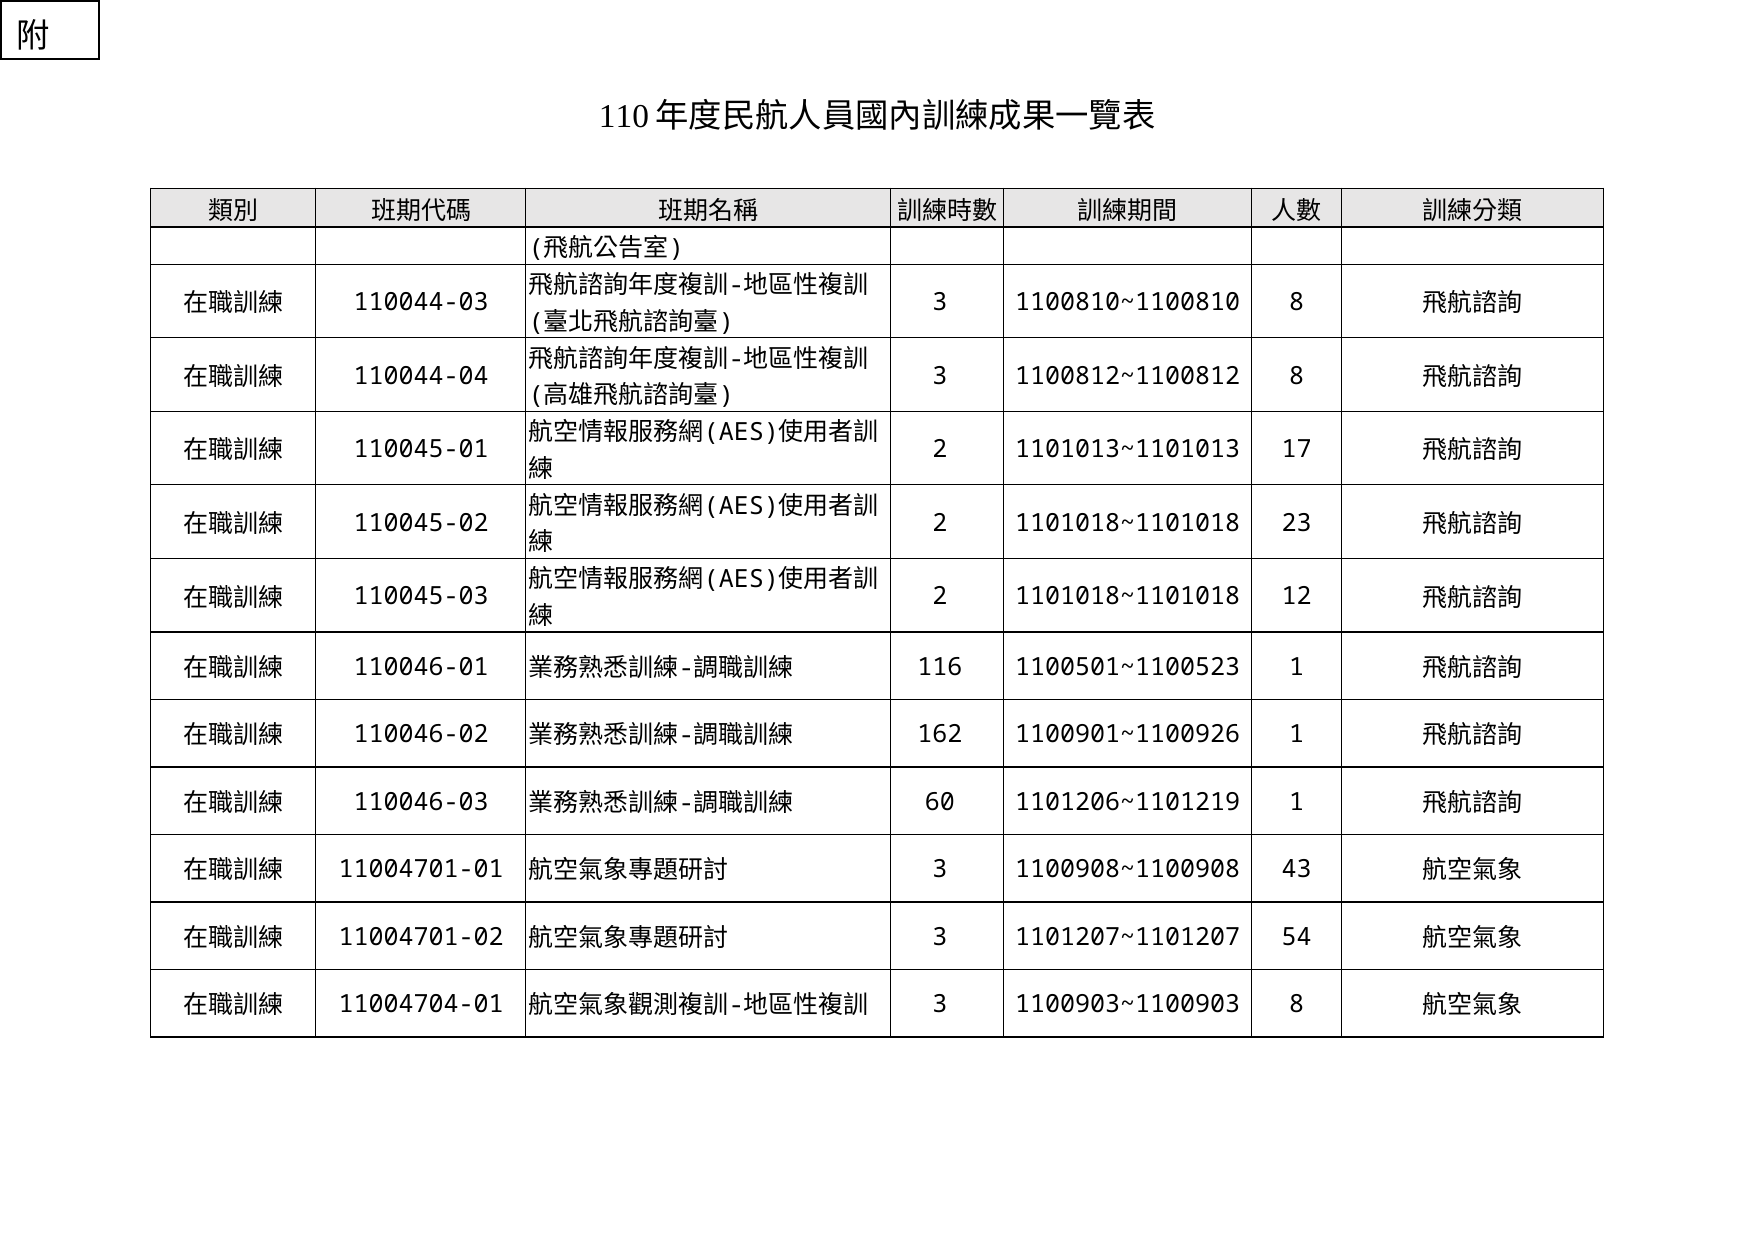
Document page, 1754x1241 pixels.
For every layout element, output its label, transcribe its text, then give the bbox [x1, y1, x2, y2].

table_cell [1342, 228, 1603, 264]
table_cell 11004701-01 [316, 835, 525, 901]
table_cell 1 [1252, 633, 1341, 699]
table_cell 1100908~1100908 [1004, 835, 1251, 901]
table_cell 飛航諮詢年度複訓-地區性複訓(臺北飛航諮詢臺) [526, 265, 890, 337]
table_cell 1100501~1100523 [1004, 633, 1251, 699]
table_cell 1100901~1100926 [1004, 700, 1251, 766]
table_cell 業務熟悉訓練-調職訓練 [526, 768, 890, 834]
table_cell 在職訓練 [151, 768, 315, 834]
table_cell 飛航諮詢 [1342, 485, 1603, 558]
table_cell 在職訓練 [151, 700, 315, 766]
table_cell 8 [1252, 338, 1341, 411]
table_cell 航空情報服務網(AES)使用者訓練 [526, 412, 890, 484]
table_cell 110046-02 [316, 700, 525, 766]
table_cell [1252, 228, 1341, 264]
table_cell 飛航諮詢 [1342, 559, 1603, 631]
table_cell 在職訓練 [151, 633, 315, 699]
table_cell 23 [1252, 485, 1341, 558]
table_cell 1101206~1101219 [1004, 768, 1251, 834]
table_cell 110044-03 [316, 265, 525, 337]
table_header 類別 [151, 189, 315, 226]
table_cell 飛航諮詢 [1342, 768, 1603, 834]
table_cell 1101018~1101018 [1004, 485, 1251, 558]
table_cell 航空氣象專題研討 [526, 835, 890, 901]
table_cell 1101207~1101207 [1004, 903, 1251, 969]
table_cell (飛航公告室) [526, 228, 890, 264]
table_cell 11004704-01 [316, 970, 525, 1036]
table_cell 在職訓練 [151, 559, 315, 631]
table_cell 110046-01 [316, 633, 525, 699]
table_cell 1100812~1100812 [1004, 338, 1251, 411]
table_cell 航空氣象專題研討 [526, 903, 890, 969]
table_cell 17 [1252, 412, 1341, 484]
table_cell 在職訓練 [151, 485, 315, 558]
table_cell 航空氣象 [1342, 903, 1603, 969]
table_header 訓練時數 [891, 189, 1003, 226]
table_cell 在職訓練 [151, 835, 315, 901]
table_cell 2 [891, 412, 1003, 484]
table_cell 162 [891, 700, 1003, 766]
table_cell 8 [1252, 970, 1341, 1036]
table_header 班期代碼 [316, 189, 525, 226]
table_cell 在職訓練 [151, 338, 315, 411]
table_cell 12 [1252, 559, 1341, 631]
table_cell 航空氣象觀測複訓-地區性複訓 [526, 970, 890, 1036]
table_cell 110045-01 [316, 412, 525, 484]
table_cell 航空氣象 [1342, 970, 1603, 1036]
table_cell 航空氣象 [1342, 835, 1603, 901]
table_cell 3 [891, 835, 1003, 901]
table_cell 3 [891, 265, 1003, 337]
table_header 人數 [1252, 189, 1341, 226]
table_cell 在職訓練 [151, 265, 315, 337]
table_cell 航空情報服務網(AES)使用者訓練 [526, 559, 890, 631]
table_cell 業務熟悉訓練-調職訓練 [526, 633, 890, 699]
table_cell [891, 228, 1003, 264]
table_cell 在職訓練 [151, 412, 315, 484]
table_cell 業務熟悉訓練-調職訓練 [526, 700, 890, 766]
table_cell 1 [1252, 700, 1341, 766]
table_cell 1101018~1101018 [1004, 559, 1251, 631]
table_cell 在職訓練 [151, 903, 315, 969]
table_cell 飛航諮詢年度複訓-地區性複訓(高雄飛航諮詢臺) [526, 338, 890, 411]
table_cell 110045-02 [316, 485, 525, 558]
table_cell 3 [891, 903, 1003, 969]
table_cell 110045-03 [316, 559, 525, 631]
table_cell 1100903~1100903 [1004, 970, 1251, 1036]
table_cell 1 [1252, 768, 1341, 834]
table_cell 116 [891, 633, 1003, 699]
table_cell [316, 228, 525, 264]
table_cell 2 [891, 485, 1003, 558]
table_header 班期名稱 [526, 189, 890, 226]
table_cell 110044-04 [316, 338, 525, 411]
table_cell 1101013~1101013 [1004, 412, 1251, 484]
table_cell 飛航諮詢 [1342, 700, 1603, 766]
table_cell [151, 228, 315, 264]
table_cell 飛航諮詢 [1342, 633, 1603, 699]
table_cell 3 [891, 338, 1003, 411]
table_cell 110046-03 [316, 768, 525, 834]
table_cell 3 [891, 970, 1003, 1036]
table_cell [1004, 228, 1251, 264]
table_cell 航空情報服務網(AES)使用者訓練 [526, 485, 890, 558]
table_cell 飛航諮詢 [1342, 338, 1603, 411]
table_cell 43 [1252, 835, 1341, 901]
table_cell 飛航諮詢 [1342, 412, 1603, 484]
table_cell 2 [891, 559, 1003, 631]
table_cell 1100810~1100810 [1004, 265, 1251, 337]
table_cell 11004701-02 [316, 903, 525, 969]
table_cell 54 [1252, 903, 1341, 969]
table_header 訓練期間 [1004, 189, 1251, 226]
table_header 訓練分類 [1342, 189, 1603, 226]
table_cell 60 [891, 768, 1003, 834]
table_cell 在職訓練 [151, 970, 315, 1036]
table_cell 飛航諮詢 [1342, 265, 1603, 337]
table_cell 8 [1252, 265, 1341, 337]
